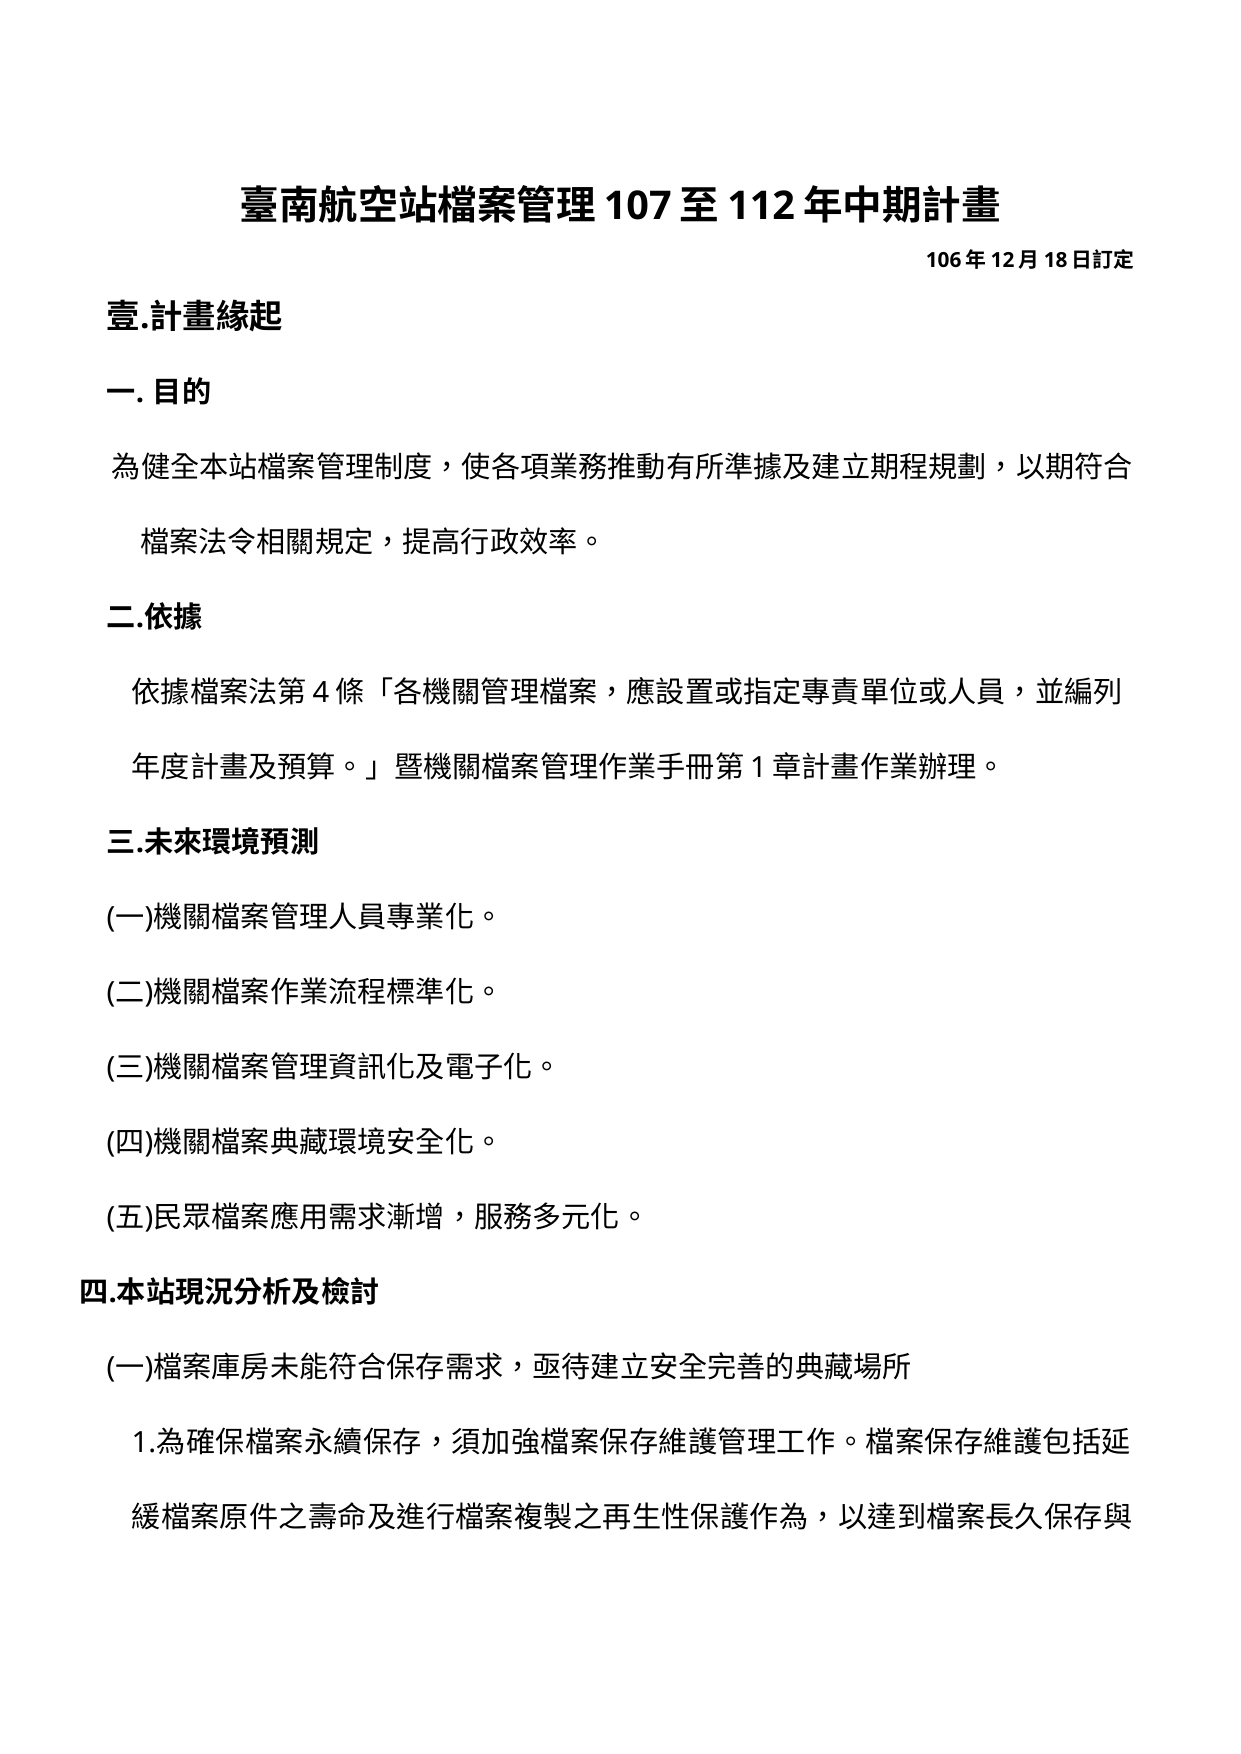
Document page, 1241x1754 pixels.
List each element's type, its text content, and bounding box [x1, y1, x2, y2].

text 為健全本站檔案管理制度，使各項業務推動有所準據及建立期程規劃，以期符合檔案法令相關規定，提高行政效率。 [81, 427, 1134, 577]
text (五)民眾檔案應用需求漸增，服務多元化。 [106, 1177, 1134, 1252]
text (四)機關檔案典藏環境安全化。 [106, 1102, 1134, 1177]
list 目的 [106, 352, 1134, 427]
text 1.為確保檔案永續保存，須加強檔案保存維護管理工作。檔案保存維護包括延緩檔案原件之壽命及進行檔案複製之再生性保護作為，以達到檔案長久保存與 [131, 1402, 1134, 1552]
text 三.未來環境預測 [106, 802, 1134, 877]
text 依據檔案法第4條「各機關管理檔案，應設置或指定專責單位或人員，並編列年度計畫及預算。」暨機關檔案管理作業手冊第1章計畫作業辦理。 [131, 652, 1134, 802]
text 壹.計畫緣起 [106, 277, 1134, 352]
text 二.依據 [106, 577, 1134, 652]
text (一)機關檔案管理人員專業化。 [106, 877, 1134, 952]
text (三)機關檔案管理資訊化及電子化。 [106, 1027, 1134, 1102]
text 臺南航空站檔案管理107至112年中期計畫 [106, 164, 1134, 239]
text (二)機關檔案作業流程標準化。 [106, 952, 1134, 1027]
text 四.本站現況分析及檢討 [56, 1252, 1134, 1327]
text (一)檔案庫房未能符合保存需求，亟待建立安全完善的典藏場所 [106, 1327, 1134, 1402]
text 106年12月18日訂定 [106, 239, 1134, 277]
